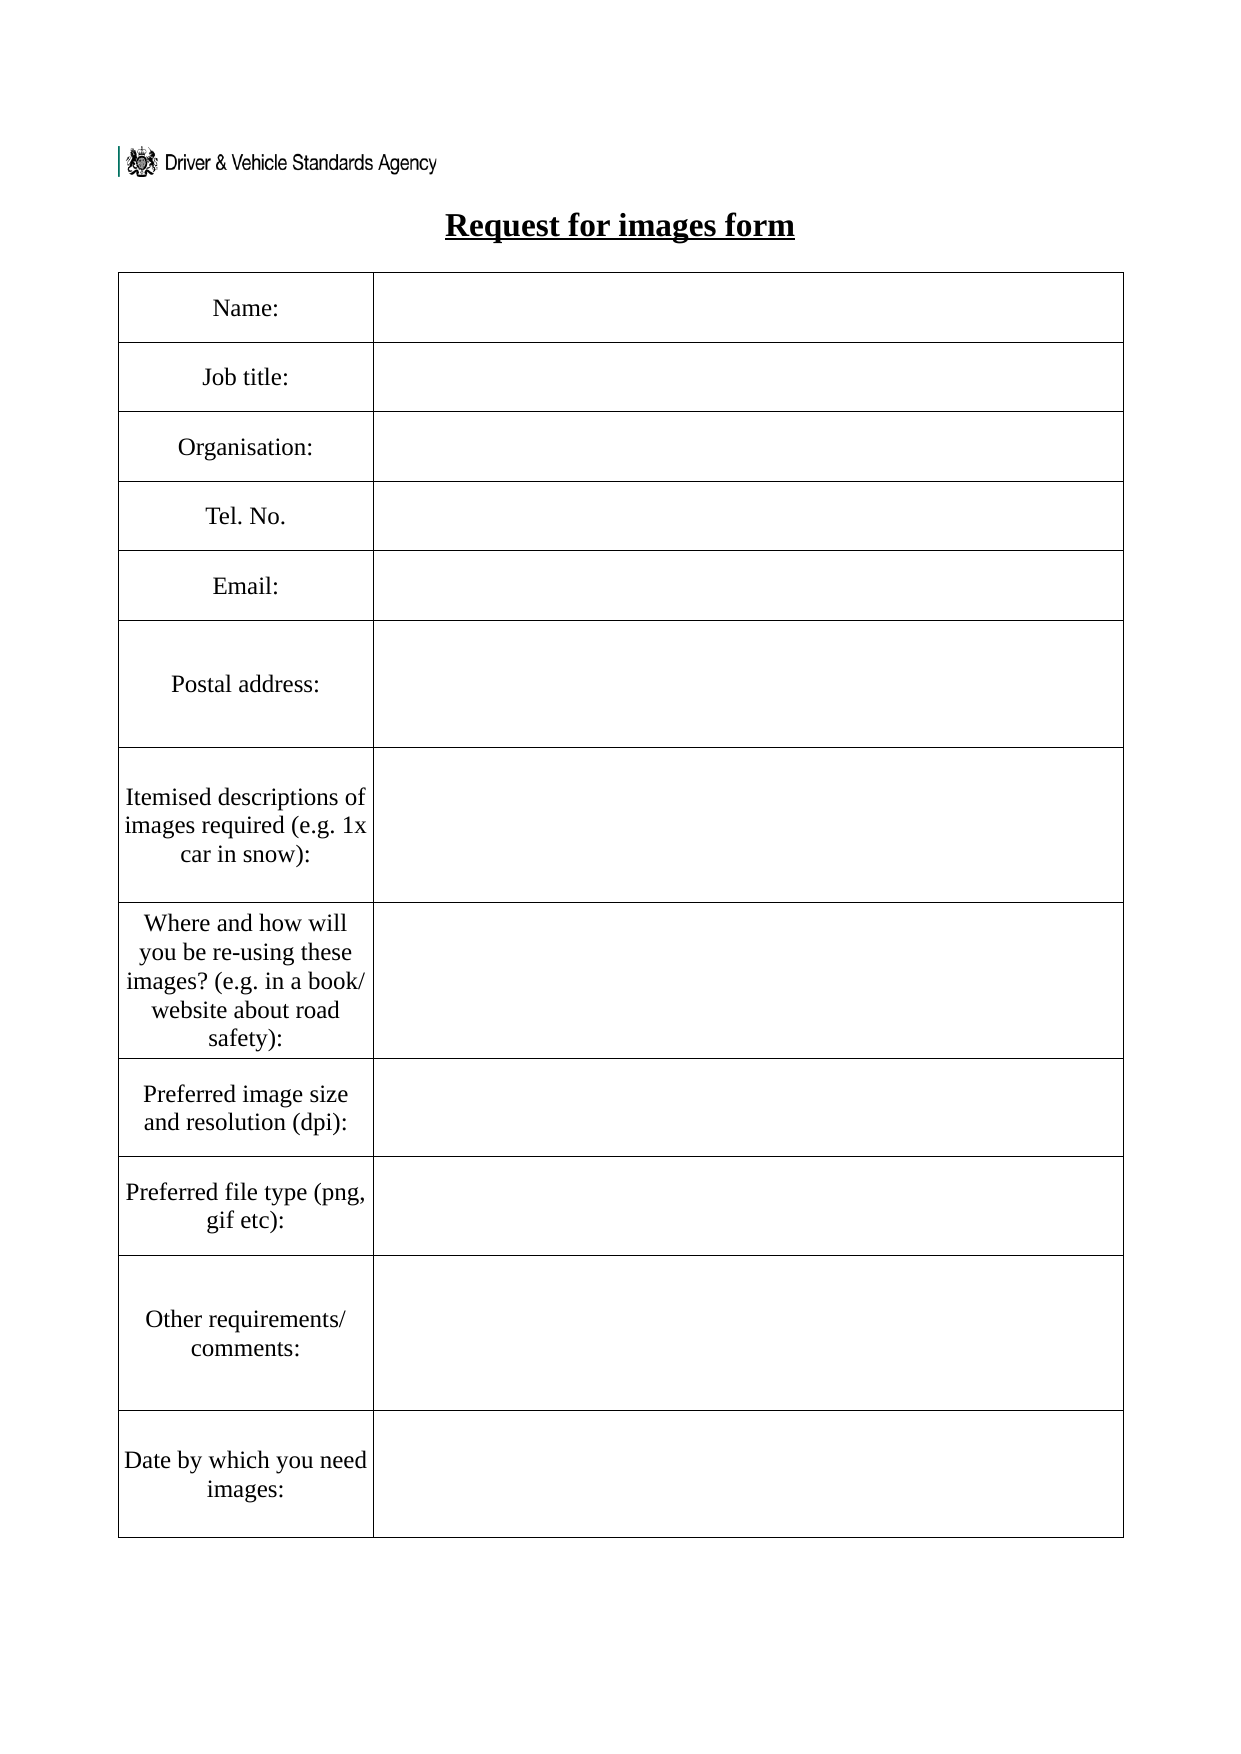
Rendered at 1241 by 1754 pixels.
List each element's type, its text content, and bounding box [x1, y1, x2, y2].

table_cell Tel. No. [119, 482, 373, 550]
table_cell [374, 343, 1123, 411]
table_cell [374, 1256, 1123, 1410]
table_cell Job title: [119, 343, 373, 411]
table_cell [374, 412, 1123, 481]
table_cell Date by which you need images: [119, 1411, 373, 1537]
table_cell Other requirements/ comments: [119, 1256, 373, 1410]
table_cell Postal address: [119, 621, 373, 747]
table_cell Organisation: [119, 412, 373, 481]
table_header [374, 273, 1123, 342]
table_cell Email: [119, 551, 373, 619]
table_cell Preferred image size and resolution (dpi): [119, 1059, 373, 1156]
table_cell [374, 1157, 1123, 1254]
table_cell [374, 1059, 1123, 1156]
table_header Name: [119, 273, 373, 342]
table_cell Where and how will you be re-using these images? (e.g. in a book/ website about road safety): [119, 903, 373, 1058]
table_cell [374, 621, 1123, 747]
table_cell [374, 748, 1123, 902]
text Request for images form [118, 205, 1122, 243]
table_cell Itemised descriptions of images required (e.g. 1x car in snow): [119, 748, 373, 902]
table_cell Preferred file type (png, gif etc): [119, 1157, 373, 1254]
table_cell [374, 1411, 1123, 1537]
table_cell [374, 482, 1123, 550]
table_cell [374, 551, 1123, 619]
table_cell [374, 903, 1123, 1058]
